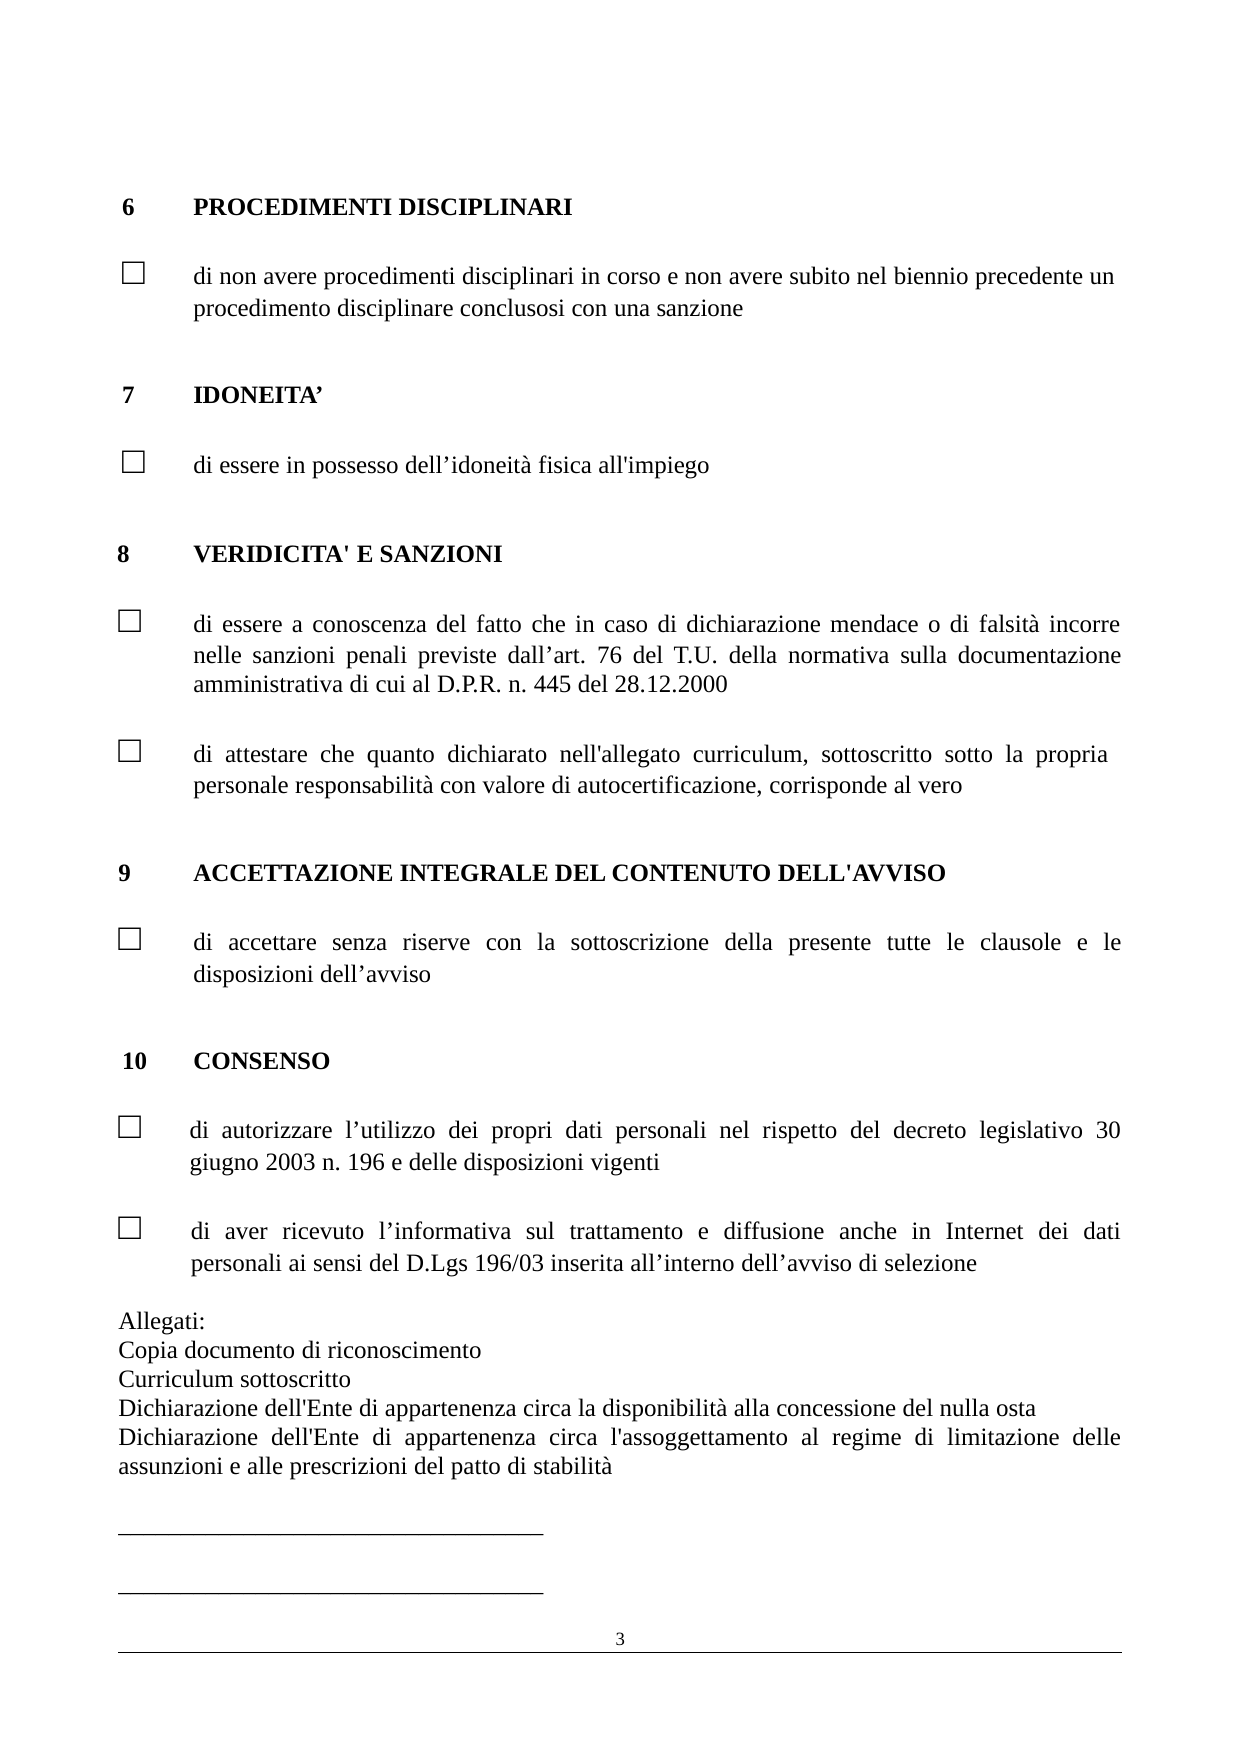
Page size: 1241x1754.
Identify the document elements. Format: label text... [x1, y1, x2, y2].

text 8 VERIDICITA' E SANZIONI [117, 539, 1122, 568]
text __________________________________ [118, 1509, 1122, 1538]
text 9 ACCETTAZIONE INTEGRALE DEL CONTENUTO DELL'AVVISO [118, 857, 1122, 886]
text Dichiarazione dell'Ente di appartenenza circa la disponibilità alla concessione del nulla osta [118, 1393, 1122, 1422]
text Copia documento di riconoscimento [118, 1335, 1122, 1364]
text □ di accettare senza riserve con la sottoscrizione della presente tutte le clausole e le disposizioni dell’avviso [118, 916, 1122, 987]
text 7 IDONEITA’ [122, 380, 1122, 409]
text □ di attestare che quanto dichiarato nell'allegato curriculum, sottoscritto sotto la propria personale responsabilità con valore di autocertificazione, corrisponde al vero [118, 727, 1122, 799]
text 10 CONSENSO [122, 1046, 1122, 1075]
text □ di aver ricevuto l’informativa sul trattamento e diffusione anche in Internet dei dati personali ai sensi del D.Lgs 196/03 inserita all’interno dell’avviso di selezione [118, 1205, 1122, 1277]
text Curriculum sottoscritto [118, 1364, 1122, 1393]
text □ di essere in possesso dell’idoneità fisica all'impiego [122, 438, 1122, 481]
text Allegati: [118, 1306, 1122, 1335]
text □ di essere a conoscenza del fatto che in caso di dichiarazione mendace o di falsità incorre nelle sanzioni penali previste dall’art. 76 del T.U. della normativa sulla documentazione amministrativa di cui al D.P.R. n. 445 del 28.12.2000 [118, 597, 1122, 698]
text Dichiarazione dell'Ente di appartenenza circa l'assoggettamento al regime di limitazione delle assunzioni e alle prescrizioni del patto di stabilità [118, 1422, 1122, 1480]
text □ di non avere procedimenti disciplinari in corso e non avere subito nel biennio precedente un procedimento disciplinare conclusosi con una sanzione [122, 250, 1122, 322]
text □ di autorizzare l’utilizzo dei propri dati personali nel rispetto del decreto legislativo 30 giugno 2003 n. 196 e delle disposizioni vigenti [118, 1104, 1122, 1176]
text 6 PROCEDIMENTI DISCIPLINARI [122, 192, 1122, 221]
text __________________________________ [118, 1567, 1122, 1596]
